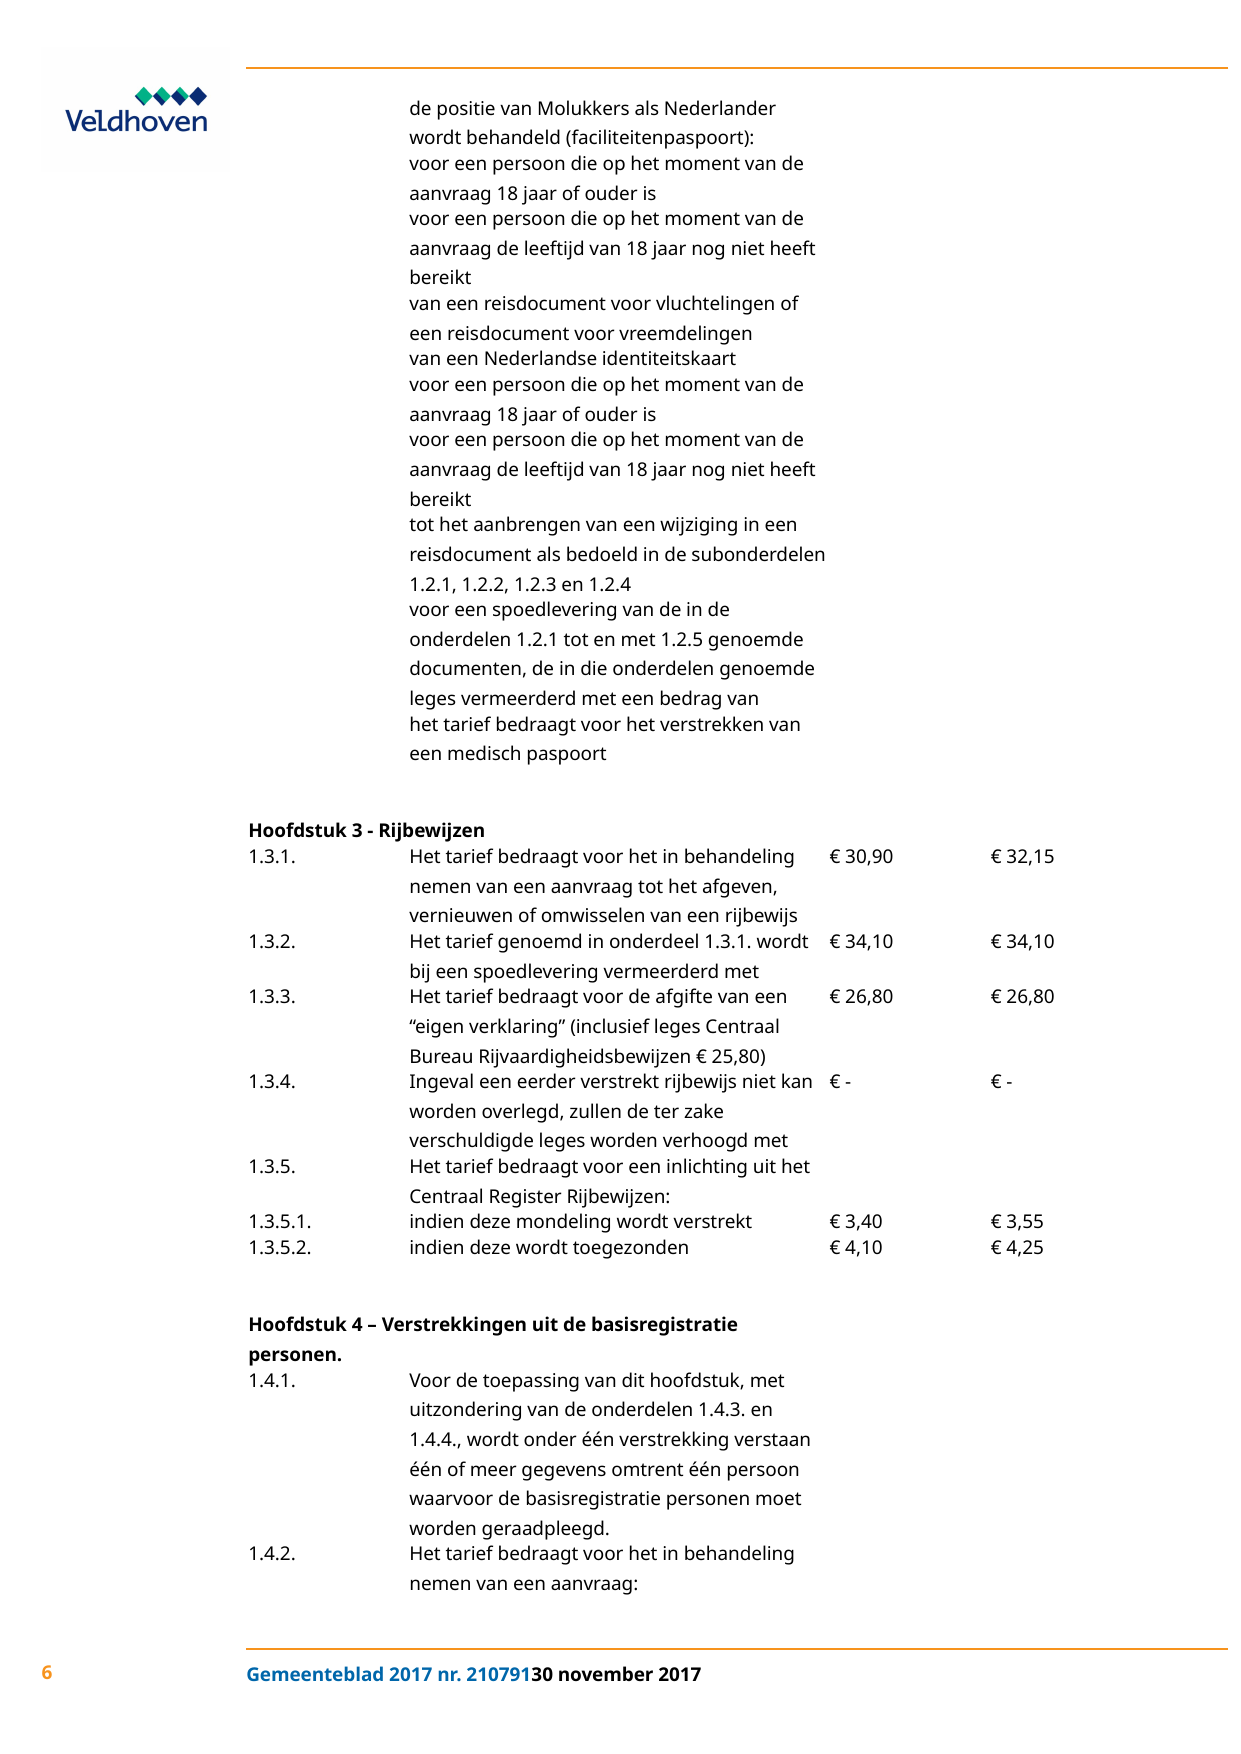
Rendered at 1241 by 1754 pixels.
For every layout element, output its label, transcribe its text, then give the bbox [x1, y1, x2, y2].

table_cell [248, 766, 409, 792]
table_cell € 34,10 [829, 928, 991, 984]
table_cell de positie van Molukkers als Nederlander wordt behandeld (faciliteitenpaspoort): [409, 95, 829, 150]
table_cell voor een persoon die op het moment van de aanvraag de leeftijd van 18 jaar nog niet heeft bereikt [409, 427, 829, 512]
table_cell [829, 95, 991, 150]
table_cell € 4,25 [991, 1235, 1152, 1260]
table_cell [991, 371, 1152, 427]
table_cell [248, 346, 409, 371]
table_cell [829, 290, 991, 346]
table_cell € - [991, 1069, 1152, 1153]
table_cell 1.3.2. [248, 928, 409, 984]
table_cell [829, 371, 991, 427]
table_cell [829, 512, 991, 596]
table_cell [829, 1541, 991, 1596]
table_cell [991, 346, 1152, 371]
table_cell [248, 205, 409, 290]
table_cell € 32,15 [991, 844, 1152, 928]
table_cell [991, 1312, 1152, 1367]
table_cell [248, 95, 409, 150]
table_cell [409, 1286, 829, 1312]
table_cell [991, 792, 1152, 818]
table_cell [991, 1367, 1152, 1541]
table_cell [991, 711, 1152, 766]
table_cell [829, 427, 991, 512]
table_cell [829, 1367, 991, 1541]
table_cell van een reisdocument voor vluchtelingen of een reisdocument voor vreemdelingen [409, 290, 829, 346]
table_cell tot het aanbrengen van een wijziging in een reisdocument als bedoeld in de subonderdelen 1.2.1, 1.2.2, 1.2.3 en 1.2.4 [409, 512, 829, 596]
table_cell [248, 596, 409, 711]
table_cell 1.3.5. [248, 1154, 409, 1209]
table_cell € 3,55 [991, 1209, 1152, 1234]
table_cell [991, 1541, 1152, 1596]
table_cell 1.3.5.1. [248, 1209, 409, 1234]
table_cell Het tarief bedraagt voor het in behandeling nemen van een aanvraag tot het afgeven, vernieuwen of omwisselen van een rijbewijs [409, 844, 829, 928]
table_cell [829, 1260, 991, 1286]
table_cell Het tarief bedraagt voor een inlichting uit het Centraal Register Rijbewijzen: [409, 1154, 829, 1209]
table_cell [829, 1154, 991, 1209]
table_cell [829, 818, 991, 843]
table_cell [991, 818, 1152, 843]
table_cell indien deze wordt toegezonden [409, 1235, 829, 1260]
table_cell € 34,10 [991, 928, 1152, 984]
table_cell voor een persoon die op het moment van de aanvraag de leeftijd van 18 jaar nog niet heeft bereikt [409, 205, 829, 290]
table_cell 1.3.5.2. [248, 1235, 409, 1260]
table_cell van een Nederlandse identiteitskaart [409, 346, 829, 371]
table_cell [248, 711, 409, 766]
table_cell [829, 346, 991, 371]
table_cell [248, 427, 409, 512]
table_cell Het tarief bedraagt voor de afgifte van een “eigen verklaring” (inclusief leges Centraal Bureau Rijvaardigheidsbewijzen € 25,80) [409, 984, 829, 1068]
table_cell € 30,90 [829, 844, 991, 928]
table_cell het tarief bedraagt voor het verstrekken van een medisch paspoort [409, 711, 829, 766]
table_cell [829, 1286, 991, 1312]
table_cell indien deze mondeling wordt verstrekt [409, 1209, 829, 1234]
table_cell Het tarief genoemd in onderdeel 1.3.1. wordt bij een spoedlevering vermeerderd met [409, 928, 829, 984]
table_cell [248, 1260, 409, 1286]
table_cell Hoofdstuk 4 – Verstrekkingen uit de basisregistratie personen. [248, 1312, 829, 1367]
table_cell 1.3.1. [248, 844, 409, 928]
table_cell [829, 205, 991, 290]
table_cell [829, 596, 991, 711]
table_cell Voor de toepassing van dit hoofdstuk, met uitzondering van de onderdelen 1.4.3. en 1.4.4., wordt onder één verstrekking verstaan één of meer gegevens omtrent één persoon waarvoor de basisregistratie personen moet worden geraadpleegd. [409, 1367, 829, 1541]
table_cell [829, 766, 991, 792]
table_cell [991, 205, 1152, 290]
table_cell [248, 1286, 409, 1312]
table_cell [991, 1260, 1152, 1286]
table_cell [248, 371, 409, 427]
table_cell 1.3.4. [248, 1069, 409, 1153]
table_cell [409, 766, 829, 792]
table_cell [248, 150, 409, 205]
table_cell [991, 1286, 1152, 1312]
table_cell [991, 427, 1152, 512]
table_cell € 26,80 [829, 984, 991, 1068]
table_cell voor een spoedlevering van de in de onderdelen 1.2.1 tot en met 1.2.5 genoemde documenten, de in die onderdelen genoemde leges vermeerderd met een bedrag van [409, 596, 829, 711]
table_cell voor een persoon die op het moment van de aanvraag 18 jaar of ouder is [409, 150, 829, 205]
table_cell Ingeval een eerder verstrekt rijbewijs niet kan worden overlegd, zullen de ter zake verschuldigde leges worden verhoogd met [409, 1069, 829, 1153]
table_cell [829, 1312, 991, 1367]
table_cell [248, 792, 409, 818]
table_cell [991, 1154, 1152, 1209]
table_cell [829, 711, 991, 766]
table_cell [829, 792, 991, 818]
table_cell [248, 290, 409, 346]
table_cell € 3,40 [829, 1209, 991, 1234]
table_cell [409, 1260, 829, 1286]
table_cell € 4,10 [829, 1235, 991, 1260]
table_cell 1.3.3. [248, 984, 409, 1068]
table_cell [991, 512, 1152, 596]
table_cell [409, 792, 829, 818]
table_cell [248, 512, 409, 596]
picture [41, 47, 231, 172]
table_cell € 26,80 [991, 984, 1152, 1068]
table_cell Het tarief bedraagt voor het in behandeling nemen van een aanvraag: [409, 1541, 829, 1596]
table_cell [829, 150, 991, 205]
table_cell [991, 95, 1152, 150]
table_cell [991, 290, 1152, 346]
table_cell [991, 596, 1152, 711]
table_cell € - [829, 1069, 991, 1153]
table_cell [991, 766, 1152, 792]
table_cell 1.4.2. [248, 1541, 409, 1596]
table_cell [991, 150, 1152, 205]
table_cell voor een persoon die op het moment van de aanvraag 18 jaar of ouder is [409, 371, 829, 427]
table_cell 1.4.1. [248, 1367, 409, 1541]
table_cell Hoofdstuk 3 - Rijbewijzen [248, 818, 829, 843]
